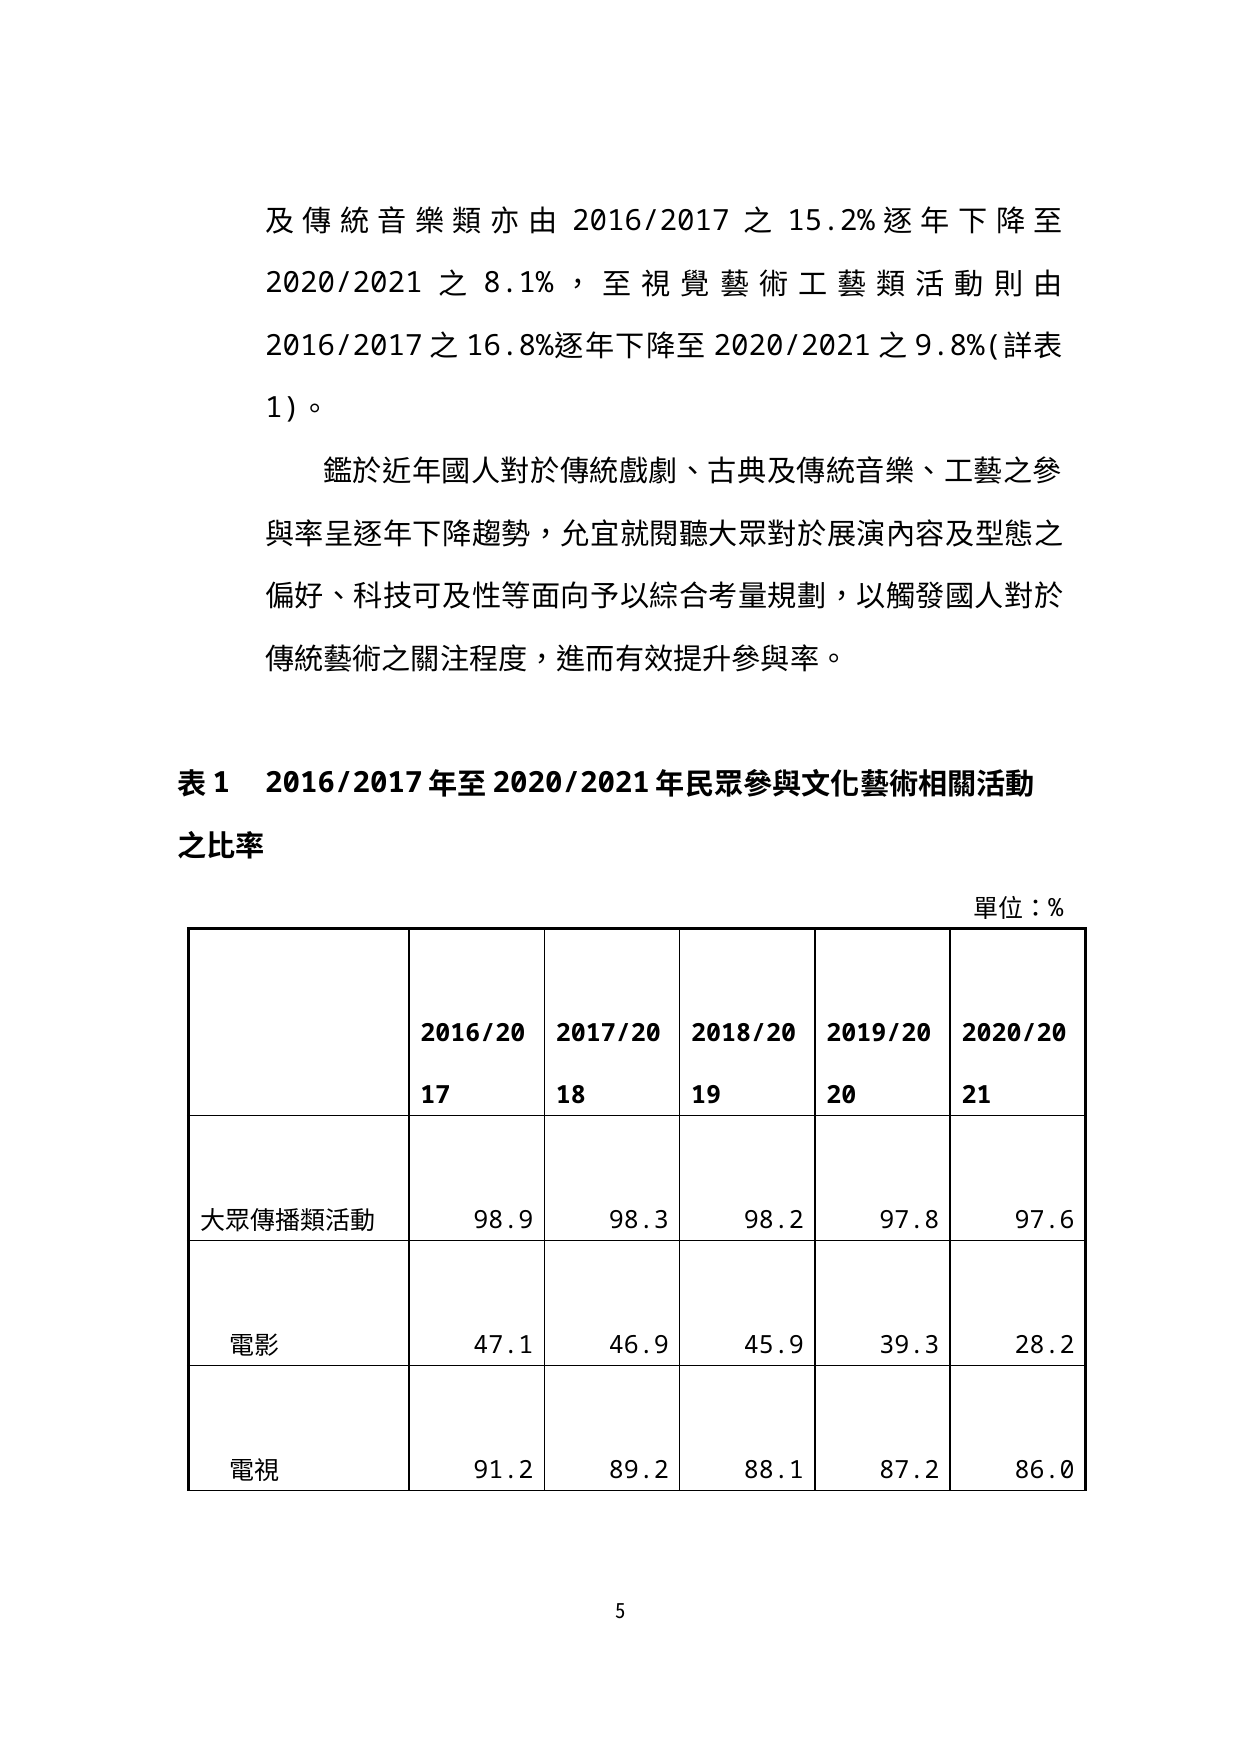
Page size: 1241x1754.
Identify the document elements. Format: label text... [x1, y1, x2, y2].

table_cell 98.9 [410, 1116, 544, 1240]
table_header 2017/2018 [545, 930, 679, 1115]
text 單位：% [177, 865, 1063, 927]
table_header 2019/2020 [816, 930, 949, 1115]
table_header 2018/2019 [680, 930, 814, 1115]
table_cell 86.0 [951, 1366, 1084, 1490]
table_header 2020/2021 [951, 930, 1084, 1115]
table_cell 28.2 [951, 1241, 1084, 1365]
text 及傳統音樂類亦由2016/2017之15.2%逐年下降至2020/2021之8.1%，至視覺藝術工藝類活動則由2016/2017之16.8%逐年下降至2020/2021之9.8%(詳表1)。 [265, 177, 1063, 427]
table_cell 91.2 [410, 1366, 544, 1490]
table_cell 大眾傳播類活動 [190, 1116, 408, 1240]
text 鑑於近年國人對於傳統戲劇、古典及傳統音樂、工藝之參與率呈逐年下降趨勢，允宜就閱聽大眾對於展演內容及型態之偏好、科技可及性等面向予以綜合考量規劃，以觸發國人對於傳統藝術之關注程度，進而有效提升參與率。 [265, 427, 1063, 677]
table_cell 97.8 [816, 1116, 949, 1240]
table_cell 98.2 [680, 1116, 814, 1240]
table_cell 98.3 [545, 1116, 679, 1240]
table_cell 97.6 [951, 1116, 1084, 1240]
table_cell 88.1 [680, 1366, 814, 1490]
table_cell 45.9 [680, 1241, 814, 1365]
table_cell 電影 [190, 1241, 408, 1365]
table_header 2016/2017 [410, 930, 544, 1115]
table_header [190, 930, 408, 1115]
table_cell 87.2 [816, 1366, 949, 1490]
table_cell 47.1 [410, 1241, 544, 1365]
table_cell 電視 [190, 1366, 408, 1490]
text 表1 2016/2017年至2020/2021年民眾參與文化藝術相關活動之比率 [177, 740, 1063, 865]
table_cell 46.9 [545, 1241, 679, 1365]
table_cell 89.2 [545, 1366, 679, 1490]
table_cell 39.3 [816, 1241, 949, 1365]
